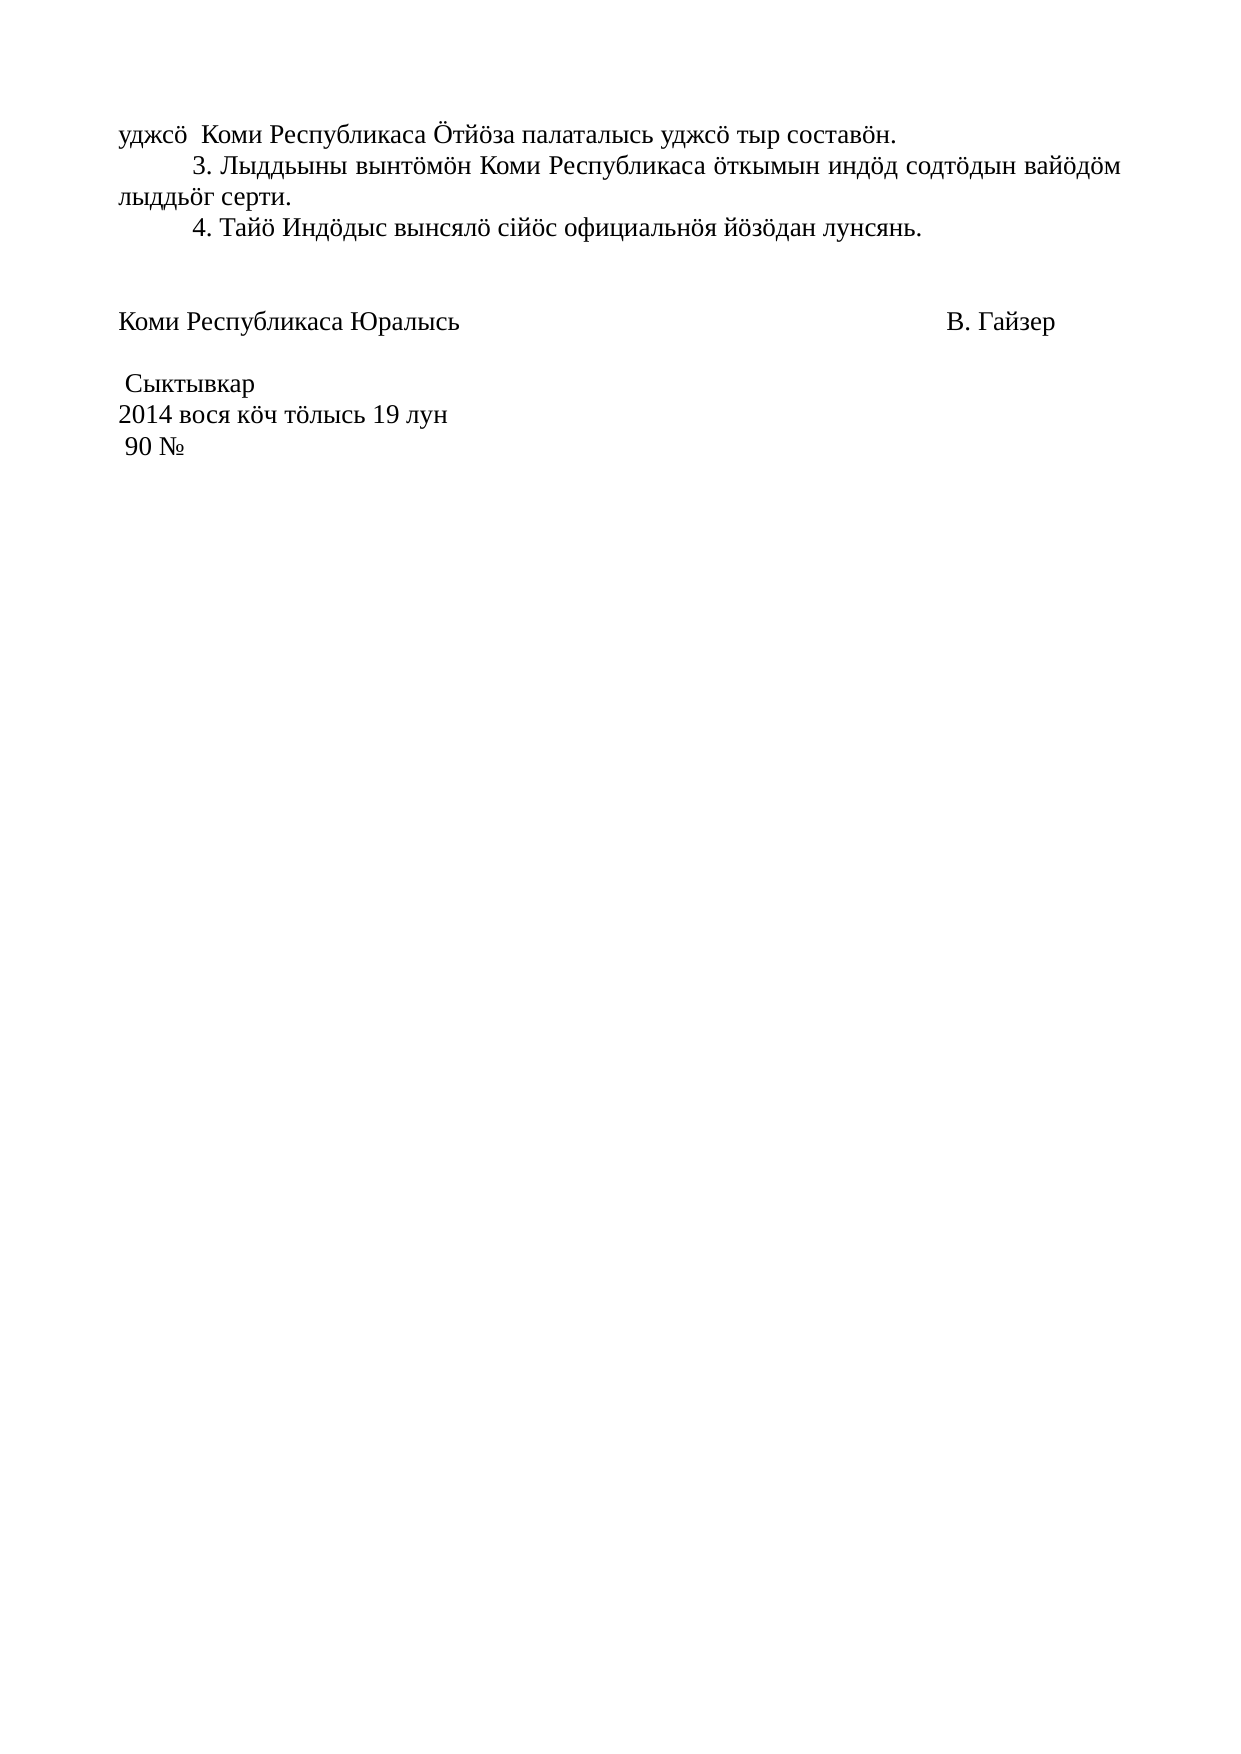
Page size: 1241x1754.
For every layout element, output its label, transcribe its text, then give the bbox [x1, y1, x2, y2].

text уджсӧ Коми Республикаса Ӧтйӧза палаталысь уджсӧ тыр составӧн. [118, 118, 1122, 149]
text Сыктывкар [118, 367, 1122, 398]
text Коми Республикаса Юралысь В. Гайзер [118, 305, 1122, 336]
text 3. Лыддьыны вынтӧмӧн Коми Республикаса ӧткымын индӧд содтӧдын вайӧдӧм лыддьӧг серти. [118, 149, 1122, 212]
text 2014 вося кӧч тӧлысь 19 лун [118, 398, 1122, 429]
text 4. Тайӧ Индӧдыс вынсялӧ сійӧс официальнӧя йӧзӧдан лунсянь. [118, 212, 1122, 243]
text 90 № [118, 429, 1122, 461]
